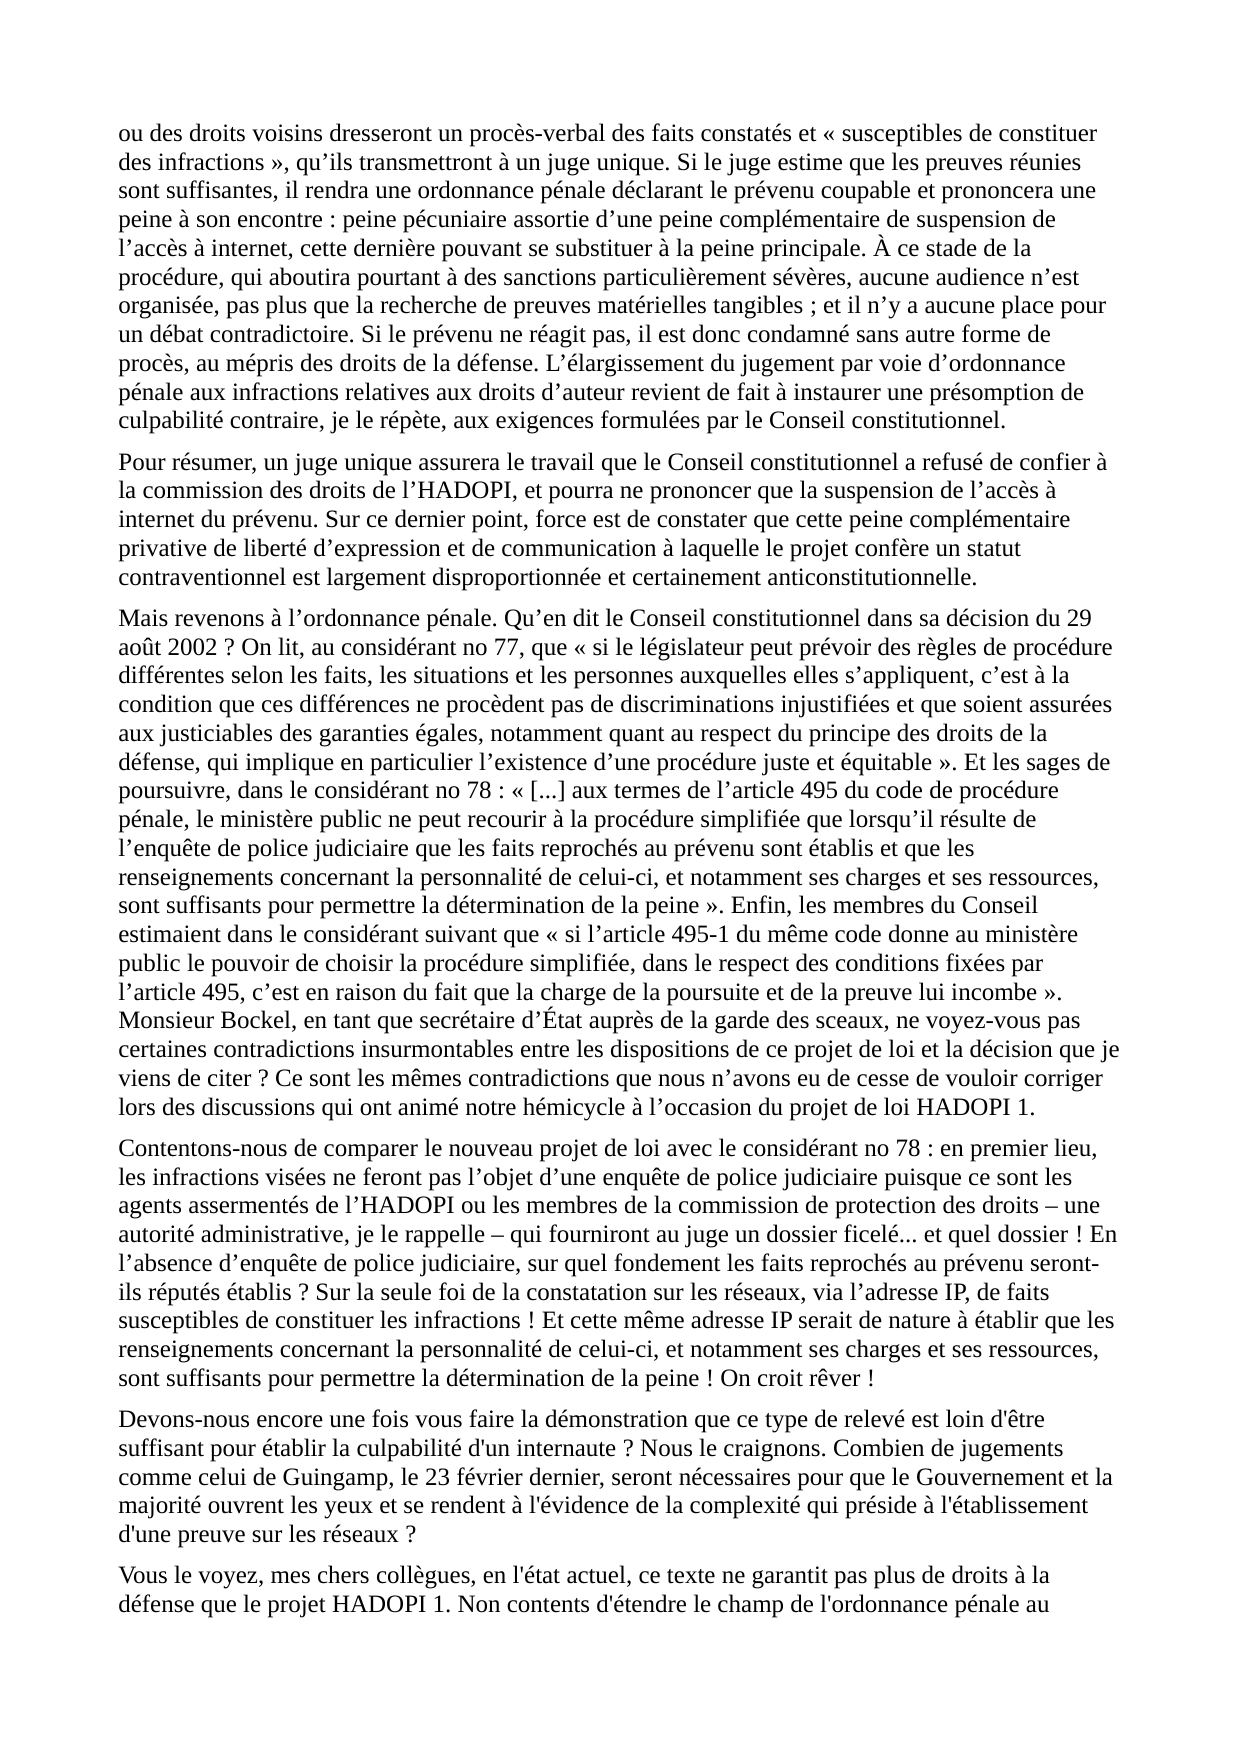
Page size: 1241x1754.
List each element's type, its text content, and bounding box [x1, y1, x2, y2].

text Pour résumer, un juge unique assurera le travail que le Conseil constitutionnel a refusé de confier à la commission des droits de l’HADOPI, et pourra ne prononcer que la suspension de l’accès à internet du prévenu. Sur ce dernier point, force est de constater que cette peine complémentaire privative de liberté d’expression et de communication à laquelle le projet confère un statut contraventionnel est largement disproportionnée et certainement anticonstitutionnelle. [118, 447, 1122, 591]
text Devons-nous encore une fois vous faire la démonstration que ce type de relevé est loin d'être suffisant pour établir la culpabilité d'un internaute ? Nous le craignons. Combien de jugements comme celui de Guingamp, le 23 février dernier, seront nécessaires pour que le Gouvernement et la majorité ouvrent les yeux et se rendent à l'évidence de la complexité qui préside à l'établissement d'une preuve sur les réseaux ? [118, 1404, 1122, 1548]
text ou des droits voisins dresseront un procès-verbal des faits constatés et « susceptibles de constituer des infractions », qu’ils transmettront à un juge unique. Si le juge estime que les preuves réunies sont suffisantes, il rendra une ordonnance pénale déclarant le prévenu coupable et prononcera une peine à son encontre : peine pécuniaire assortie d’une peine complémentaire de suspension de l’accès à internet, cette dernière pouvant se substituer à la peine principale. À ce stade de la procédure, qui aboutira pourtant à des sanctions particulièrement sévères, aucune audience n’est organisée, pas plus que la recherche de preuves matérielles tangibles ; et il n’y a aucune place pour un débat contradictoire. Si le prévenu ne réagit pas, il est donc condamné sans autre forme de procès, au mépris des droits de la défense. L’élargissement du jugement par voie d’ordonnance pénale aux infractions relatives aux droits d’auteur revient de fait à instaurer une présomption de culpabilité contraire, je le répète, aux exigences formulées par le Conseil constitutionnel. [118, 118, 1122, 434]
text Mais revenons à l’ordonnance pénale. Qu’en dit le Conseil constitutionnel dans sa décision du 29 août 2002 ? On lit, au considérant no 77, que « si le législateur peut prévoir des règles de procédure différentes selon les faits, les situations et les personnes auxquelles elles s’appliquent, c’est à la condition que ces différences ne procèdent pas de discriminations injustifiées et que soient assurées aux justiciables des garanties égales, notamment quant au respect du principe des droits de la défense, qui implique en particulier l’existence d’une procédure juste et équitable ». Et les sages de poursuivre, dans le considérant no 78 : « [...] aux termes de l’article 495 du code de procédure pénale, le ministère public ne peut recourir à la procédure simplifiée que lorsqu’il résulte de l’enquête de police judiciaire que les faits reprochés au prévenu sont établis et que les renseignements concernant la personnalité de celui-ci, et notamment ses charges et ses ressources, sont suffisants pour permettre la détermination de la peine ». Enfin, les membres du Conseil estimaient dans le considérant suivant que « si l’article 495-1 du même code donne au ministère public le pouvoir de choisir la procédure simplifiée, dans le respect des conditions fixées par l’article 495, c’est en raison du fait que la charge de la poursuite et de la preuve lui incombe ». Monsieur Bockel, en tant que secrétaire d’État auprès de la garde des sceaux, ne voyez-vous pas certaines contradictions insurmontables entre les dispositions de ce projet de loi et la décision que je viens de citer ? Ce sont les mêmes contradictions que nous n’avons eu de cesse de vouloir corriger lors des discussions qui ont animé notre hémicycle à l’occasion du projet de loi HADOPI 1. [118, 603, 1122, 1121]
text Vous le voyez, mes chers collègues, en l'état actuel, ce texte ne garantit pas plus de droits à la défense que le projet HADOPI 1. Non contents d'étendre le champ de l'ordonnance pénale au [118, 1561, 1122, 1618]
text Contentons-nous de comparer le nouveau projet de loi avec le considérant no 78 : en premier lieu, les infractions visées ne feront pas l’objet d’une enquête de police judiciaire puisque ce sont les agents assermentés de l’HADOPI ou les membres de la commission de protection des droits – une autorité administrative, je le rappelle – qui fourniront au juge un dossier ficelé... et quel dossier ! En l’absence d’enquête de police judiciaire, sur quel fondement les faits reprochés au prévenu seront-ils réputés établis ? Sur la seule foi de la constatation sur les réseaux, via l’adresse IP, de faits susceptibles de constituer les infractions ! Et cette même adresse IP serait de nature à établir que les renseignements concernant la personnalité de celui-ci, et notamment ses charges et ses ressources, sont suffisants pour permettre la détermination de la peine ! On croit rêver ! [118, 1133, 1122, 1392]
